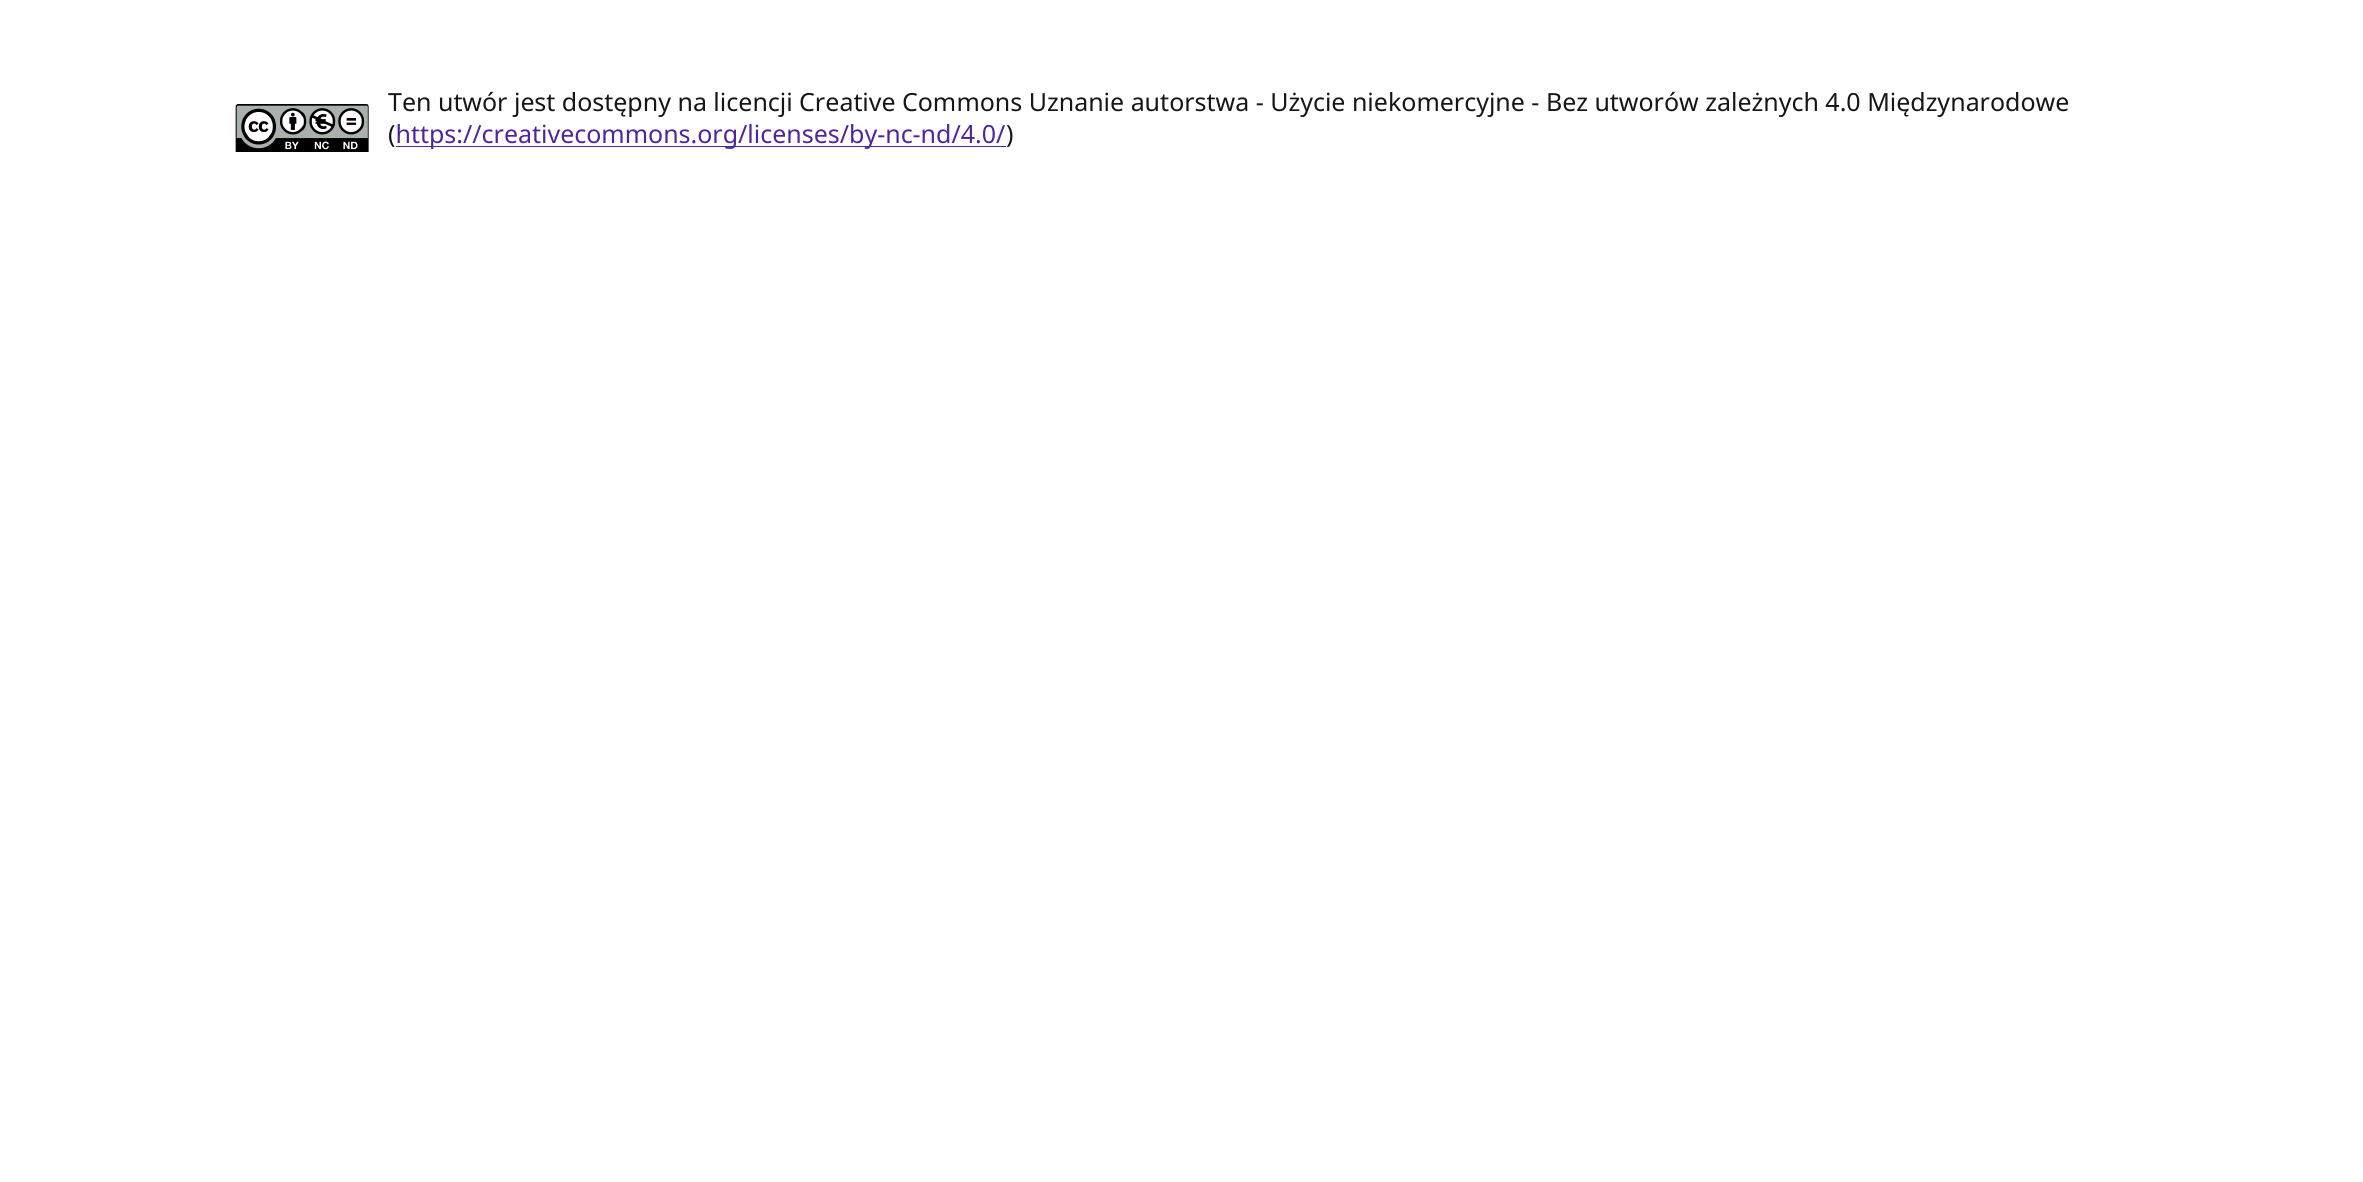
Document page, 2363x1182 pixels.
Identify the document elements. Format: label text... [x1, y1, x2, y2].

text Ten utwór jest dostępny na licencji Creative Commons Uznanie autorstwa - Użycie niekomercyjne - Bez utworów zależnych 4.0 Międzynarodowe (https://creativecommons.org/licenses/by-nc-nd/4.0/) [388, 85, 2126, 151]
